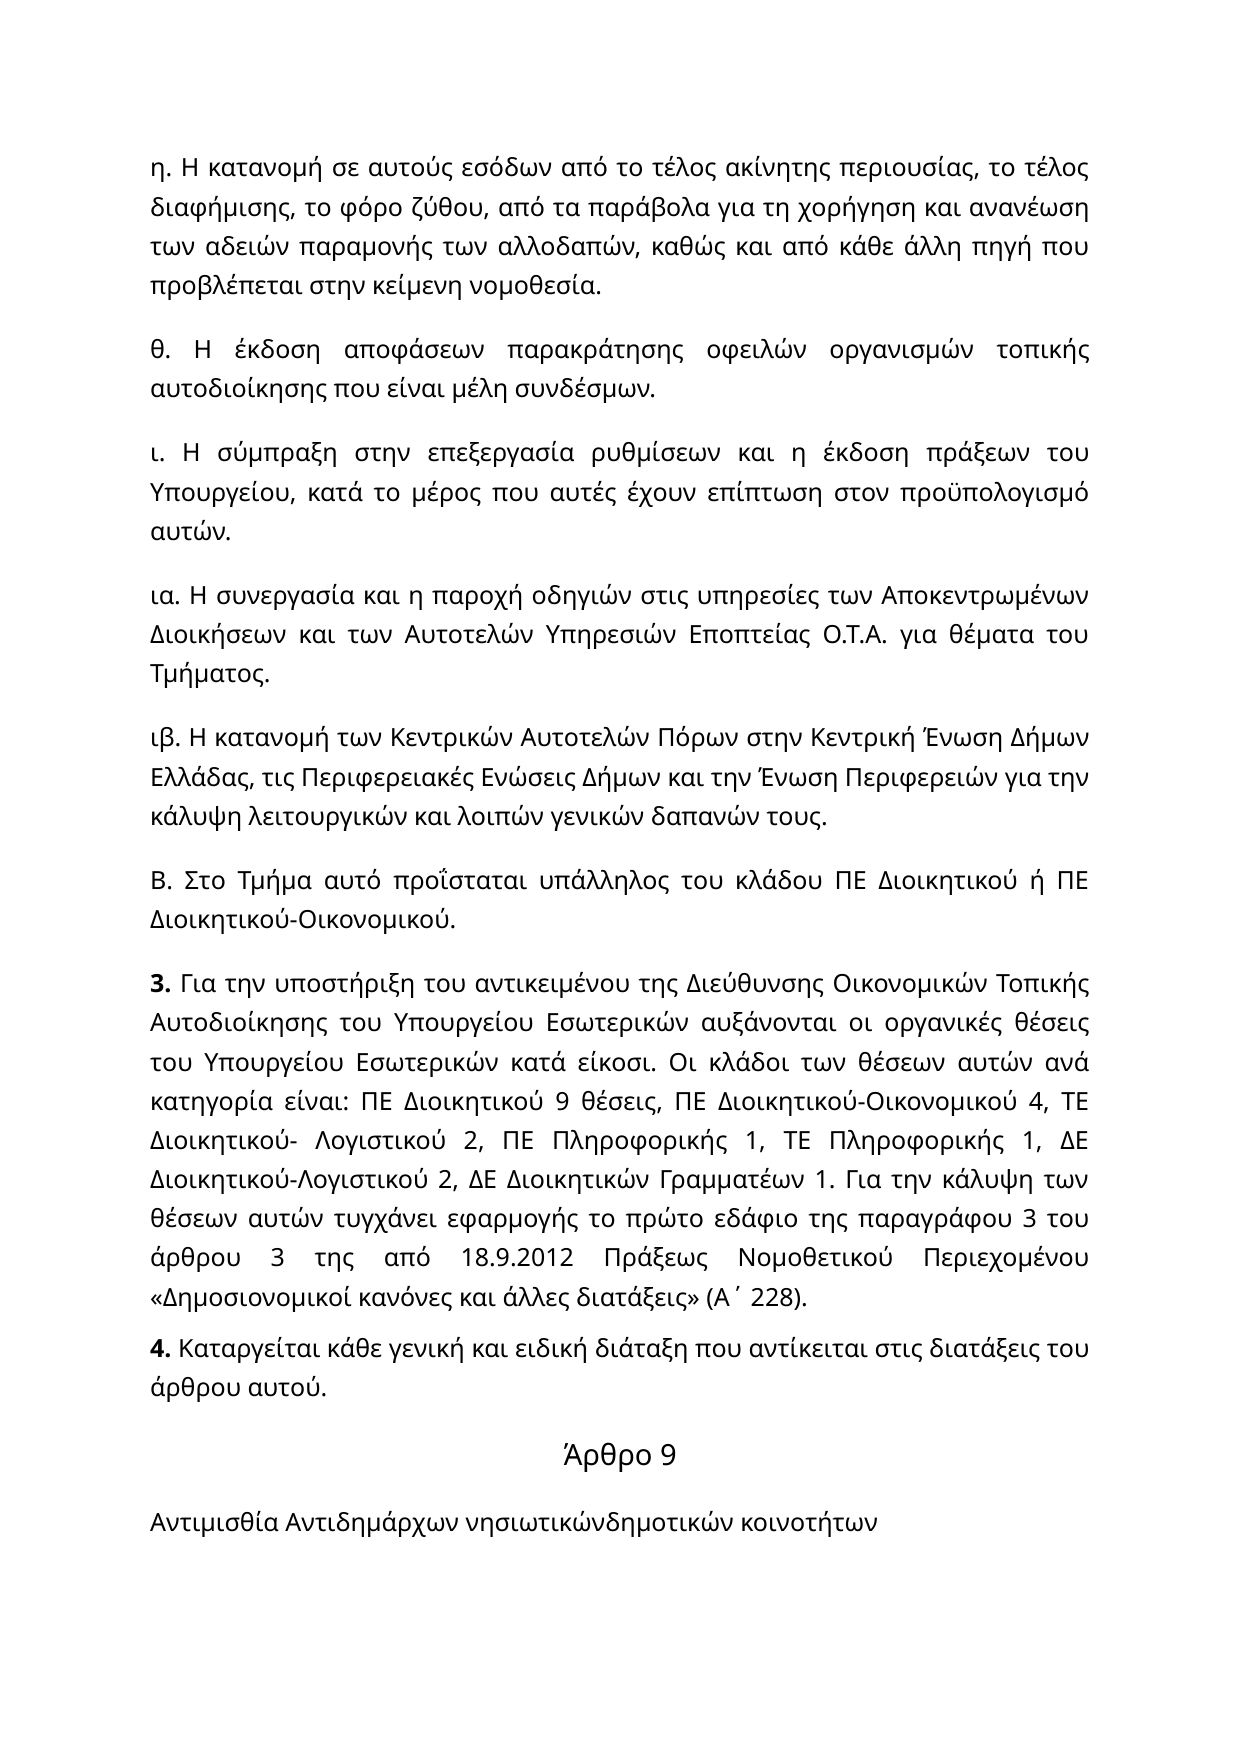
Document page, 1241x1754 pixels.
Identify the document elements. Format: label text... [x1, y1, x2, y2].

text η. Η κατανομή σε αυτούς εσόδων από το τέλος ακίνητης περιουσίας, το τέλος διαφήμισης, το φόρο ζύθου, από τα παράβολα για τη χορήγηση και ανανέωση των αδειών παραμονής των αλλοδαπών, καθώς και από κάθε άλλη πηγή που προβλέπεται στην κείμενη νομοθεσία. [150, 150, 1090, 302]
text Αντιμισθία Αντιδημάρχων νησιωτικώνδημοτικών κοινοτήτων [150, 1505, 1090, 1539]
text 3. Για την υποστήριξη του αντικειμένου της Διεύθυνσης Οικονομικών Τοπικής Αυτοδιοίκησης του Υπουργείου Εσωτερικών αυξάνονται οι οργανικές θέσεις του Υπουργείου Εσωτερικών κατά είκοσι. Οι κλάδοι των θέσεων αυτών ανά κατηγορία είναι: ΠΕ Διοικητικού 9 θέσεις, ΠΕ Διοικητικού-Οικονομικού 4, ΤΕ Διοικητικού- Λογιστικού 2, ΠΕ Πληροφορικής 1, ΤΕ Πληροφορικής 1, ΔΕ Διοικητικού-Λογιστικού 2, ΔΕ Διοικητικών Γραμματέων 1. Για την κάλυψη των θέσεων αυτών τυγχάνει εφαρμογής το πρώτο εδάφιο της παραγράφου 3 του άρθρου 3 της από 18.9.2012 Πράξεως Νομοθετικού Περιεχομένου «Δημοσιονομικοί κανόνες και άλλες διατάξεις» (Α΄ 228). [150, 966, 1090, 1313]
text 4. Καταργείται κάθε γενική και ειδική διάταξη που αντίκειται στις διατάξεις του άρθρου αυτού. [150, 1331, 1090, 1404]
text ιβ. Η κατανομή των Κεντρικών Αυτοτελών Πόρων στην Κεντρική Ένωση Δήμων Ελλάδας, τις Περιφερειακές Ενώσεις Δήμων και την Ένωση Περιφερειών για την κάλυψη λειτουργικών και λοιπών γενικών δαπανών τους. [150, 720, 1090, 832]
text ια. Η συνεργασία και η παροχή οδηγιών στις υπηρεσίες των Αποκεντρωμένων Διοικήσεων και των Αυτοτελών Υπηρεσιών Εποπτείας Ο.Τ.Α. για θέματα του Τμήματος. [150, 577, 1090, 690]
subtitle Άρθρο 9 [150, 1434, 1090, 1474]
text Β. Στο Τμήμα αυτό προΐσταται υπάλληλος του κλάδου ΠΕ Διοικητικού ή ΠΕ Διοικητικού-Οικονομικού. [150, 862, 1090, 936]
text ι. Η σύμπραξη στην επεξεργασία ρυθμίσεων και η έκδοση πράξεων του Υπουργείου, κατά το μέρος που αυτές έχουν επίπτωση στον προϋπολογισμό αυτών. [150, 435, 1090, 547]
text θ. Η έκδοση αποφάσεων παρακράτησης οφειλών oργανισμών τοπικής αυτοδιοίκησης που είναι μέλη συνδέσμων. [150, 332, 1090, 405]
